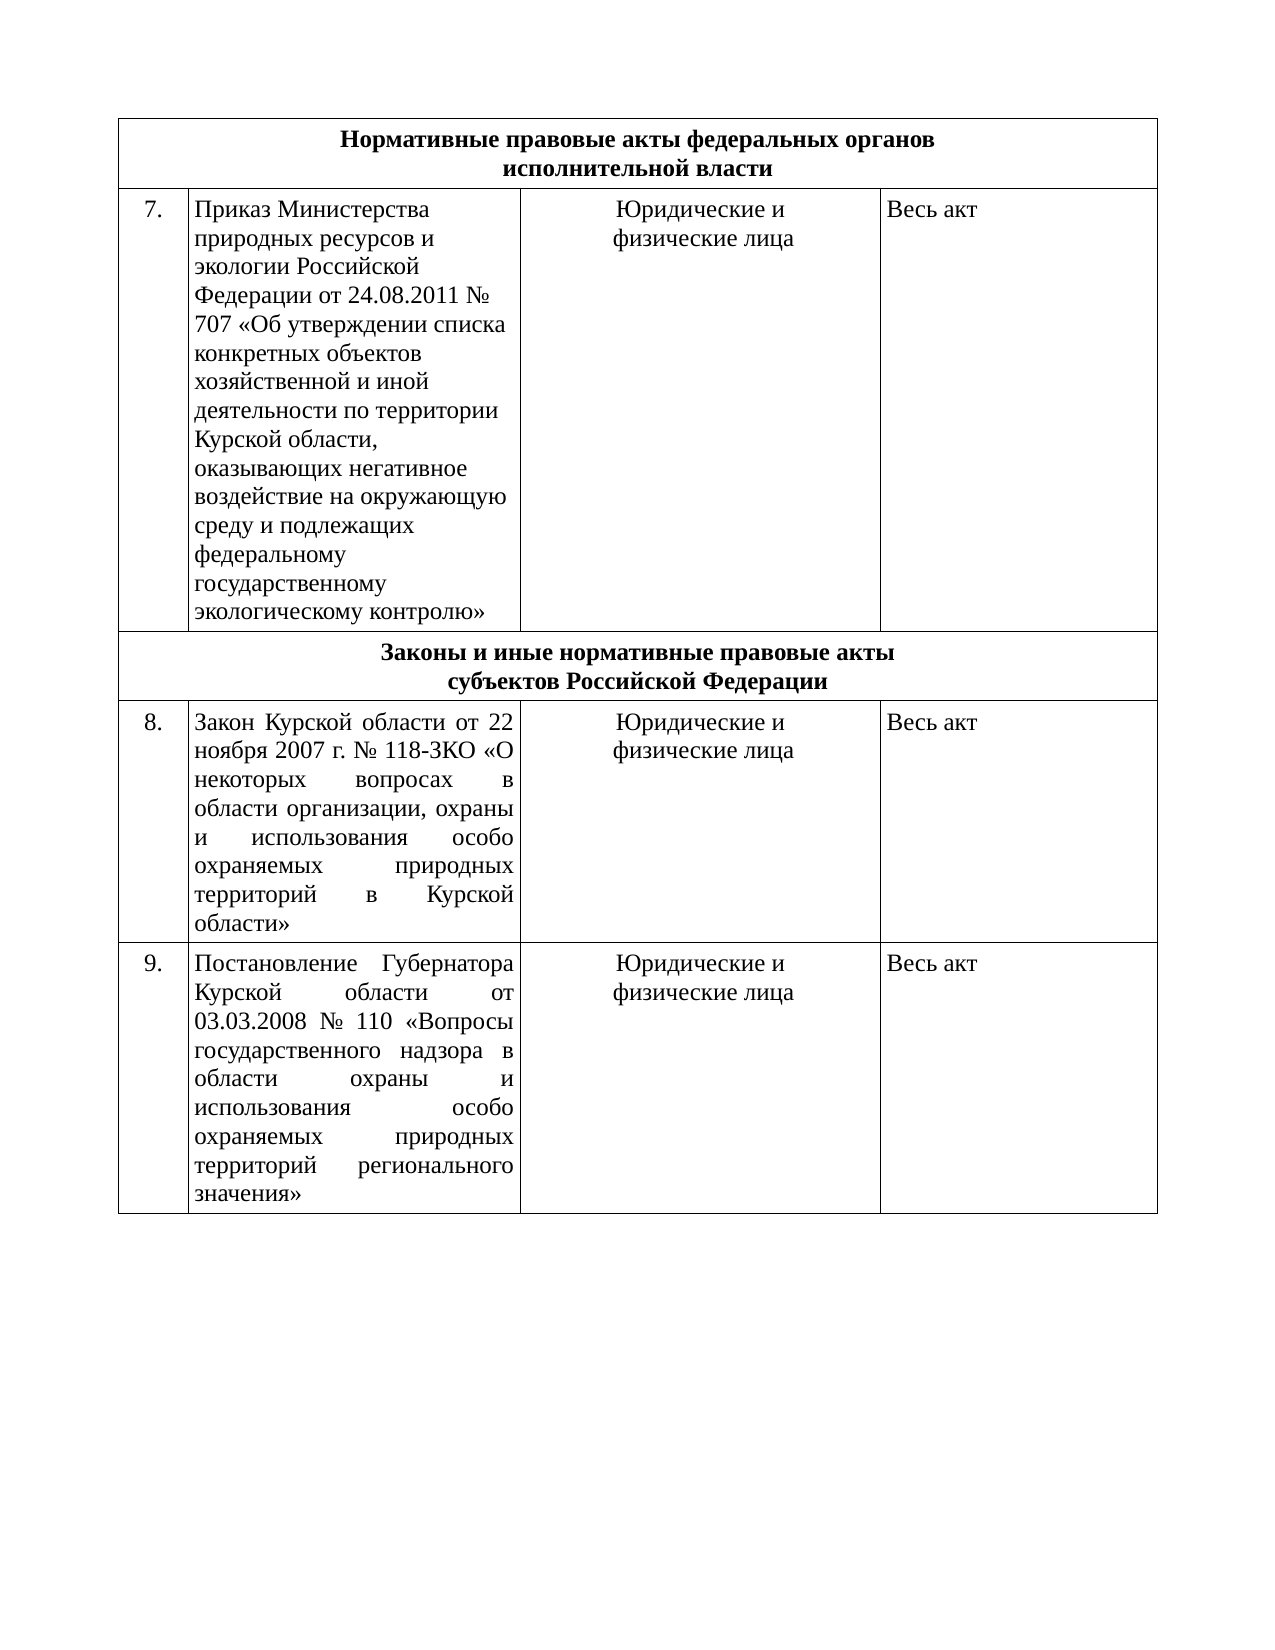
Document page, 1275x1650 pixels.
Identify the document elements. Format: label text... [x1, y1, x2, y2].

table_cell 8. [119, 701, 188, 942]
table_cell 7. [119, 189, 188, 631]
table_cell Юридические и физические лица [521, 701, 880, 942]
table_cell Весь акт [881, 701, 1157, 942]
table_cell Приказ Министерства природных ресурсов и экологии Российской Федерации от 24.08.2011 № 707 «Об утверждении списка конкретных объектов хозяйственной и иной деятельности по территории Курской области, оказывающих негативное воздействие на окружающую среду и подлежащих федеральному государственному экологическому контролю» [189, 189, 520, 631]
table_cell Законы и иные нормативные правовые акты субъектов Российской Федерации [119, 632, 1157, 700]
table_cell Постановление Губернатора Курской области от 03.03.2008 № 110 «Вопросы государственного надзора в области охраны и использования особо охраняемых природных территорий регионального значения» [189, 943, 520, 1213]
table_cell Юридические и физические лица [521, 189, 880, 631]
table_cell Весь акт [881, 943, 1157, 1213]
table_cell Закон Курской области от 22 ноября 2007 г. № 118-ЗКО «О некоторых вопросах в области организации, охраны и использования особо охраняемых природных территорий в Курской области» [189, 701, 520, 942]
table_cell Юридические и физические лица [521, 943, 880, 1213]
table_cell Нормативные правовые акты федеральных органов исполнительной власти [119, 119, 1157, 188]
table_cell 9. [119, 943, 188, 1213]
table_cell Весь акт [881, 189, 1157, 631]
